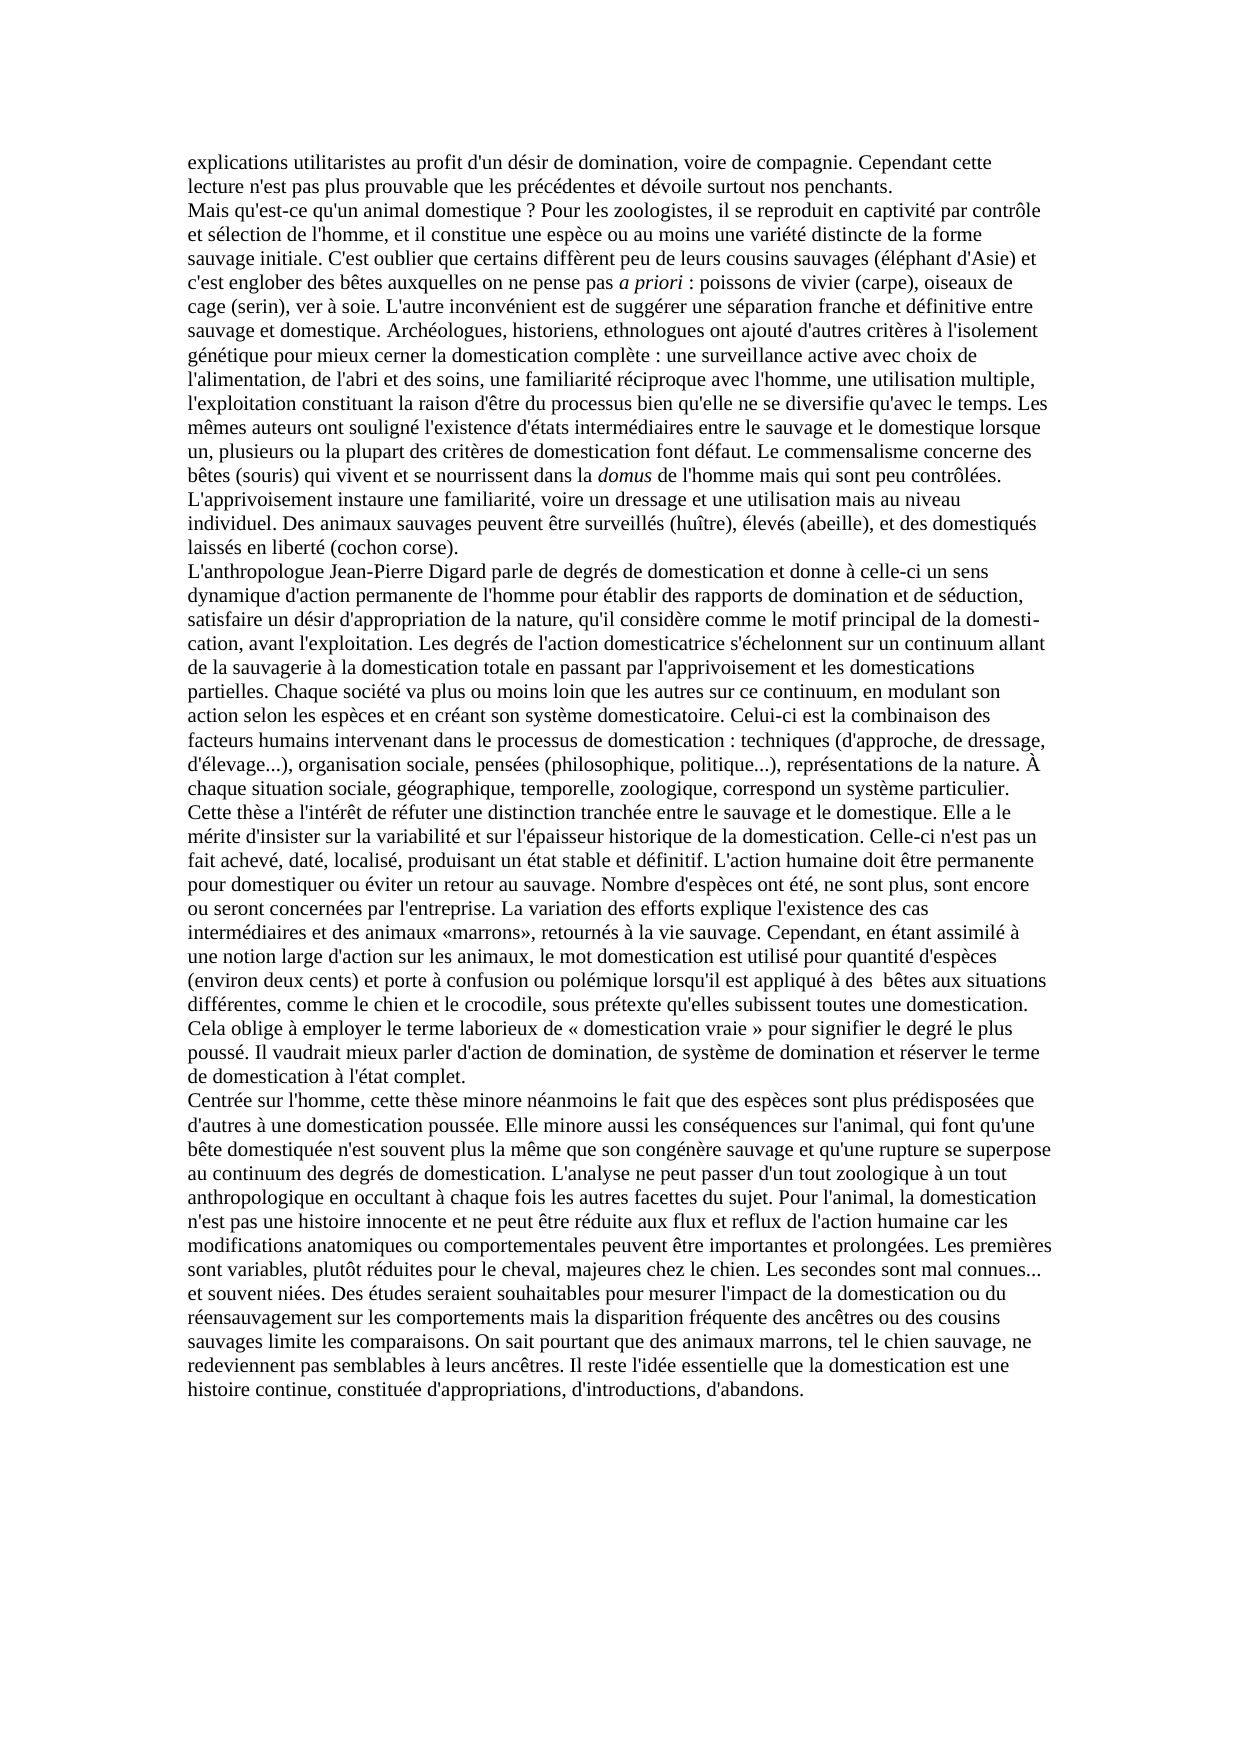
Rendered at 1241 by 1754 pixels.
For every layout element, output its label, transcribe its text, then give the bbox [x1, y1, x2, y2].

text explications utilitaristes au profit d'un désir de domination, voire de compagnie. Cependant cette lecture n'est pas plus prou­vable que les précédentes et dévoile surtout nos penchants. [187, 150, 1053, 198]
text Mais qu'est-ce qu'un animal domestique ? Pour les zoolo­gistes, il se reproduit en captivité par contrôle et sélection de l'homme, et il constitue une espèce ou au moins une variété distincte de la forme sauvage initiale. C'est oublier que certains diffèrent peu de leurs cousins sauvages (éléphant d'Asie) et c'est englober des bêtes auxquelles on ne pense pas a priori : poissons de vivier (carpe), oiseaux de cage (serin), ver à soie. L'autre inconvénient est de suggérer une séparation franche et défini­tive entre sauvage et domestique. Archéologues, historiens, ethnologues ont ajouté d'autres critères à l'isolement génétique pour mieux cerner la domestication complète : une surveil­lance active avec choix de l'alimentation, de l'abri et des soins, une familiarité réciproque avec l'homme, une utilisation multiple, l'exploitation constituant la raison d'être du processus bien qu'elle ne se diversifie qu'avec le temps. Les mêmes auteurs ont souligné l'existence d'états intermédiaires entre le sauvage et le domestique lorsque un, plusieurs ou la plupart des critères de domestication font défaut. Le commensalisme concerne des bêtes (souris) qui vivent et se nourrissent dans la domus de l'homme mais qui sont peu contrôlées. L'apprivoisement instaure une familiarité, voire un dressage et une utilisation mais au niveau individuel. Des animaux sauvages peuvent être surveillés (huître), élevés (abeille), et des domestiqués laissés en liberté (cochon corse). [187, 198, 1053, 559]
text Cette thèse a l'intérêt de réfuter une distinction tranchée entre le sauvage et le domestique. Elle a le mérite d'insister sur la variabilité et sur l'épaisseur historique de la domestication. Celle-ci n'est pas un fait achevé, daté, localisé, produisant un état stable et définitif. L'action humaine doit être permanente pour domestiquer ou éviter un retour au sauvage. Nombre d'espèces ont été, ne sont plus, sont encore ou seront concernées par l'entreprise. La variation des efforts explique l'existence des cas intermédiaires et des animaux «marrons», retournés à la vie sauvage. Cependant, en étant assimilé à une notion large d'action sur les animaux, le mot domestication est utilisé pour quantité d'espèces (environ deux cents) et porte à confusion ou polémique lorsqu'il est appliqué à des bêtes aux situations différentes, comme le chien et le crocodile, sous prétexte qu'elles subissent toutes une domestication. Cela oblige à employer le terme laborieux de « domestication vraie » pour signifier le degré le plus poussé. Il vaudrait mieux parler d'action de domi­nation, de système de domination et réserver le terme de domes­tication à l'état complet. [187, 800, 1053, 1088]
text L'anthropologue Jean-Pierre Digard parle de degrés de domestication et donne à celle-ci un sens dynamique d'action permanente de l'homme pour établir des rapports de domina­tion et de séduction, satisfaire un désir d'appropriation de la nature, qu'il considère comme le motif principal de la domesti­cation, avant l'exploitation. Les degrés de l'action domesticatrice s'échelonnent sur un continuum allant de la sauvagerie à la domestication totale en passant par l'apprivoisement et les domestications partielles. Chaque société va plus ou moins loin que les autres sur ce continuum, en modulant son action selon les espèces et en créant son système domesticatoire. Celui-ci est la combinaison des facteurs humains intervenant dans le processus de domestication : techniques (d'approche, de dres­sage, d'élevage...), organisation sociale, pensées (philosophique, politique...), représentations de la nature. À chaque situation sociale, géographique, temporelle, zoologique, correspond un système particulier. [187, 559, 1053, 800]
text Centrée sur l'homme, cette thèse minore néanmoins le fait que des espèces sont plus prédisposées que d'autres à une domestication poussée. Elle minore aussi les conséquences sur l'animal, qui font qu'une bête domestiquée n'est souvent plus la même que son congénère sauvage et qu'une rupture se super­pose au continuum des degrés de domestication. L'analyse ne peut passer d'un tout zoologique à un tout anthropologique en occultant à chaque fois les autres facettes du sujet. Pour l'animal, la domestication n'est pas une histoire innocente et ne peut être réduite aux flux et reflux de l'action humaine car les modifications anatomiques ou comportementales peuvent être importantes et prolongées. Les premières sont variables, plutôt réduites pour le cheval, majeures chez le chien. Les secondes sont mal connues... et souvent niées. Des études seraient souhai­tables pour mesurer l'impact de la domestication ou du réensauvagement sur les comportements mais la disparition fréquente des ancêtres ou des cousins sauvages limite les comparaisons. On sait pourtant que des animaux marrons, tel le chien sauvage, ne redeviennent pas semblables à leurs ancêtres. Il reste l'idée essentielle que la domestication est une histoire continue, consti­tuée d'appropriations, d'introductions, d'abandons. [187, 1088, 1053, 1401]
